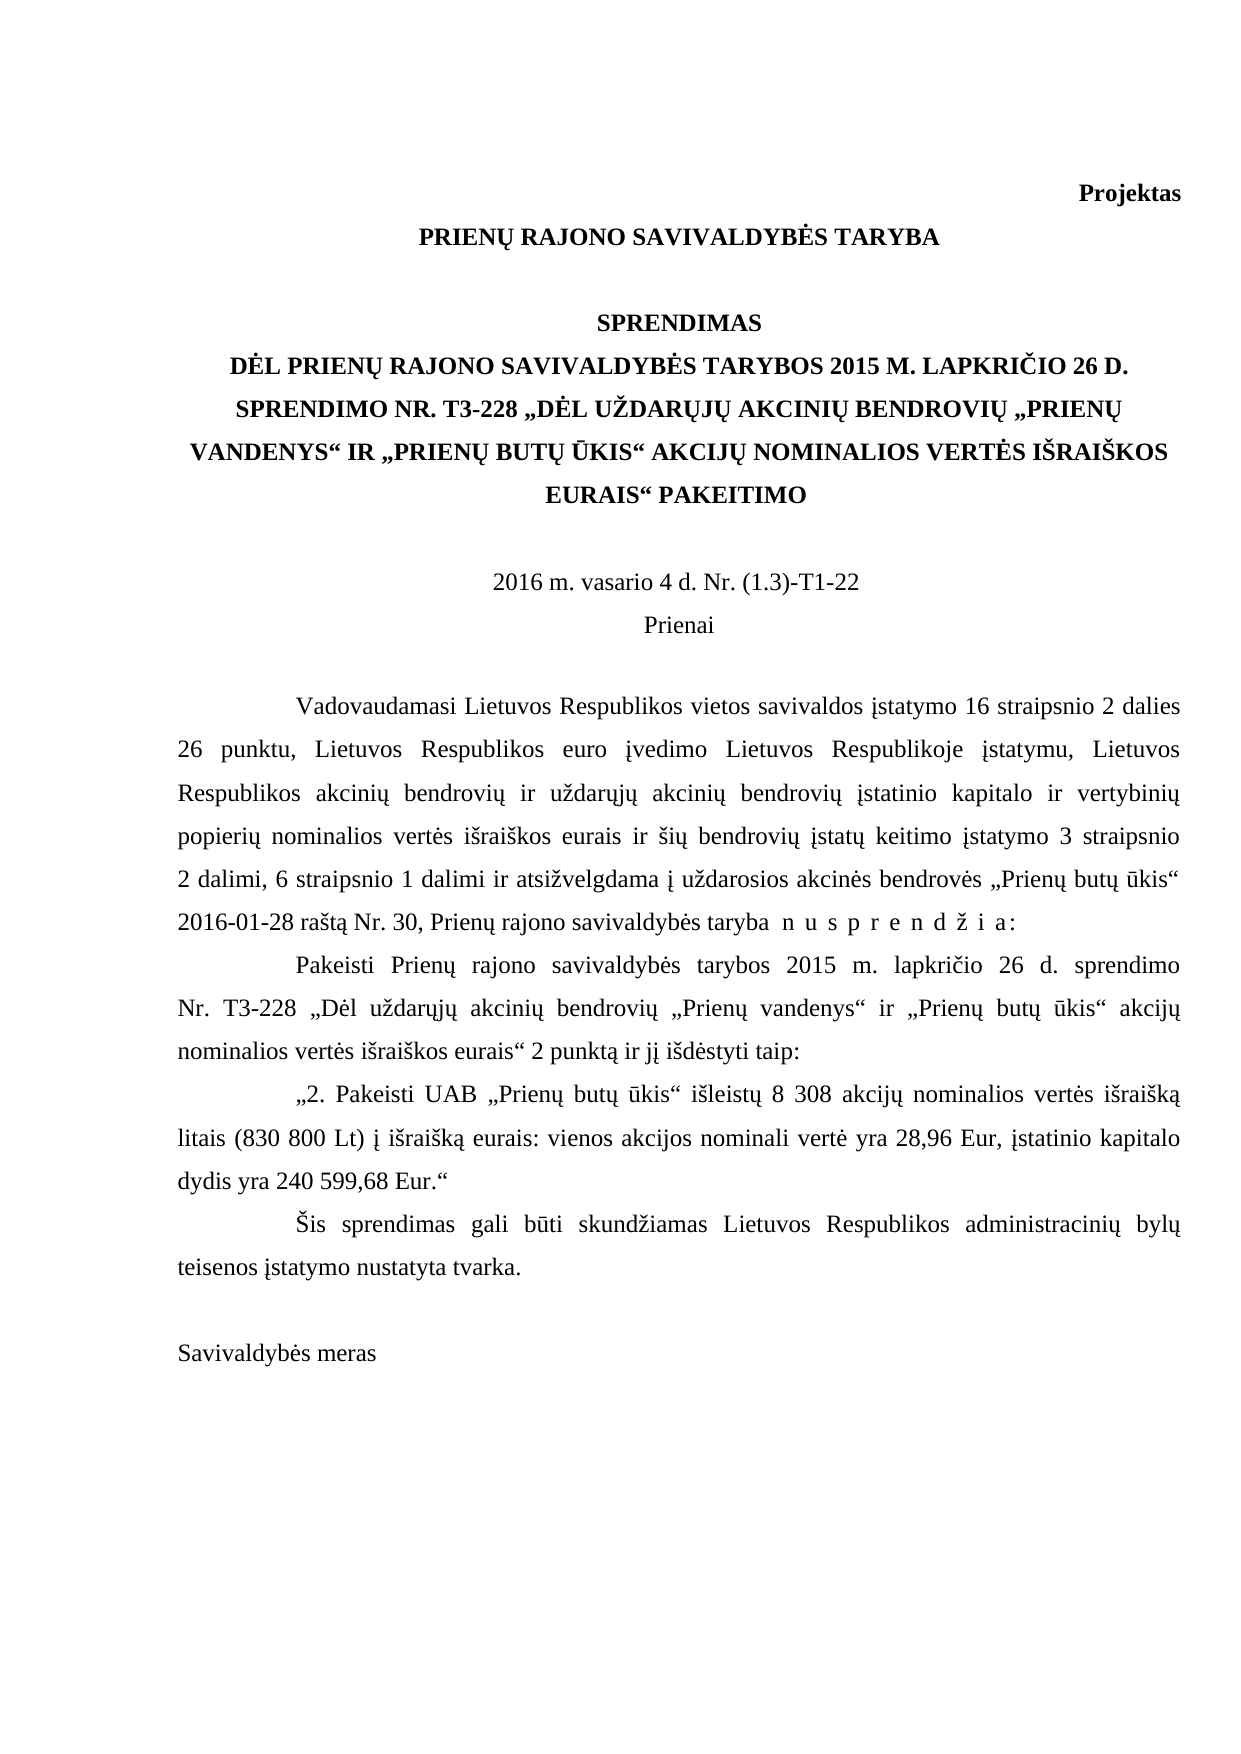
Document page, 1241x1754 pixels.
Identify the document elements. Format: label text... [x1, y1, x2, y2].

text DĖL PRIENŲ RAJONO SAVIVALDYBĖS TARYBOS 2015 M. LAPKRIČIO 26 D. SPRENDIMO NR. T3-228 „DĖL UŽDARŲJŲ AKCINIŲ BENDROVIŲ „PRIENŲ VANDENYS“ IR „PRIENŲ BUTŲ ŪKIS“ AKCIJŲ NOMINALIOS VERTĖS IŠRAIŠKOS EURAIS“ PAKEITIMO [177, 351, 1181, 509]
text Pakeisti Prienų rajono savivaldybės tarybos 2015 m. lapkričio 26 d. sprendimo Nr. T3-228 „Dėl uždarųjų akcinių bendrovių „Prienų vandenys“ ir „Prienų butų ūkis“ akcijų nominalios vertės išraiškos eurais“ 2 punktą ir jį išdėstyti taip: [177, 950, 1181, 1065]
text 2016 m. vasario 4 d. Nr. (1.3)-T1-22 [177, 567, 1181, 595]
text Šis sprendimas gali būti skundžiamas Lietuvos Respublikos administracinių bylų teisenos įstatymo nustatyta tvarka. [177, 1209, 1181, 1281]
text PRIENŲ RAJONO savivaldybės TARYBA [177, 222, 1181, 250]
text SPRENDIMAS [177, 308, 1181, 337]
text „2. Pakeisti UAB „Prienų butų ūkis“ išleistų 8 308 akcijų nominalios vertės išraišką litais (830 800 Lt) į išraišką eurais: vienos akcijos nominali vertė yra 28,96 Eur, įstatinio kapitalo dydis yra 240 599,68 Eur.“ [177, 1079, 1181, 1194]
text Savivaldybės meras [177, 1338, 1181, 1367]
text Vadovaudamasi Lietuvos Respublikos vietos savivaldos įstatymo 16 straipsnio 2 dalies 26 punktu, Lietuvos Respublikos euro įvedimo Lietuvos Respublikoje įstatymu, Lietuvos Respublikos akcinių bendrovių ir uždarųjų akcinių bendrovių įstatinio kapitalo ir vertybinių popierių nominalios vertės išraiškos eurais ir šių bendrovių įstatų keitimo įstatymo 3 straipsnio 2 dalimi, 6 straipsnio 1 dalimi ir atsižvelgdama į uždarosios akcinės bendrovės „Prienų butų ūkis“ 2016-01-28 raštą Nr. 30, Prienų rajono savivaldybės taryba n u s p r e n d ž i a: [177, 691, 1181, 936]
text Projektas [177, 178, 1181, 207]
text Prienai [177, 610, 1181, 638]
